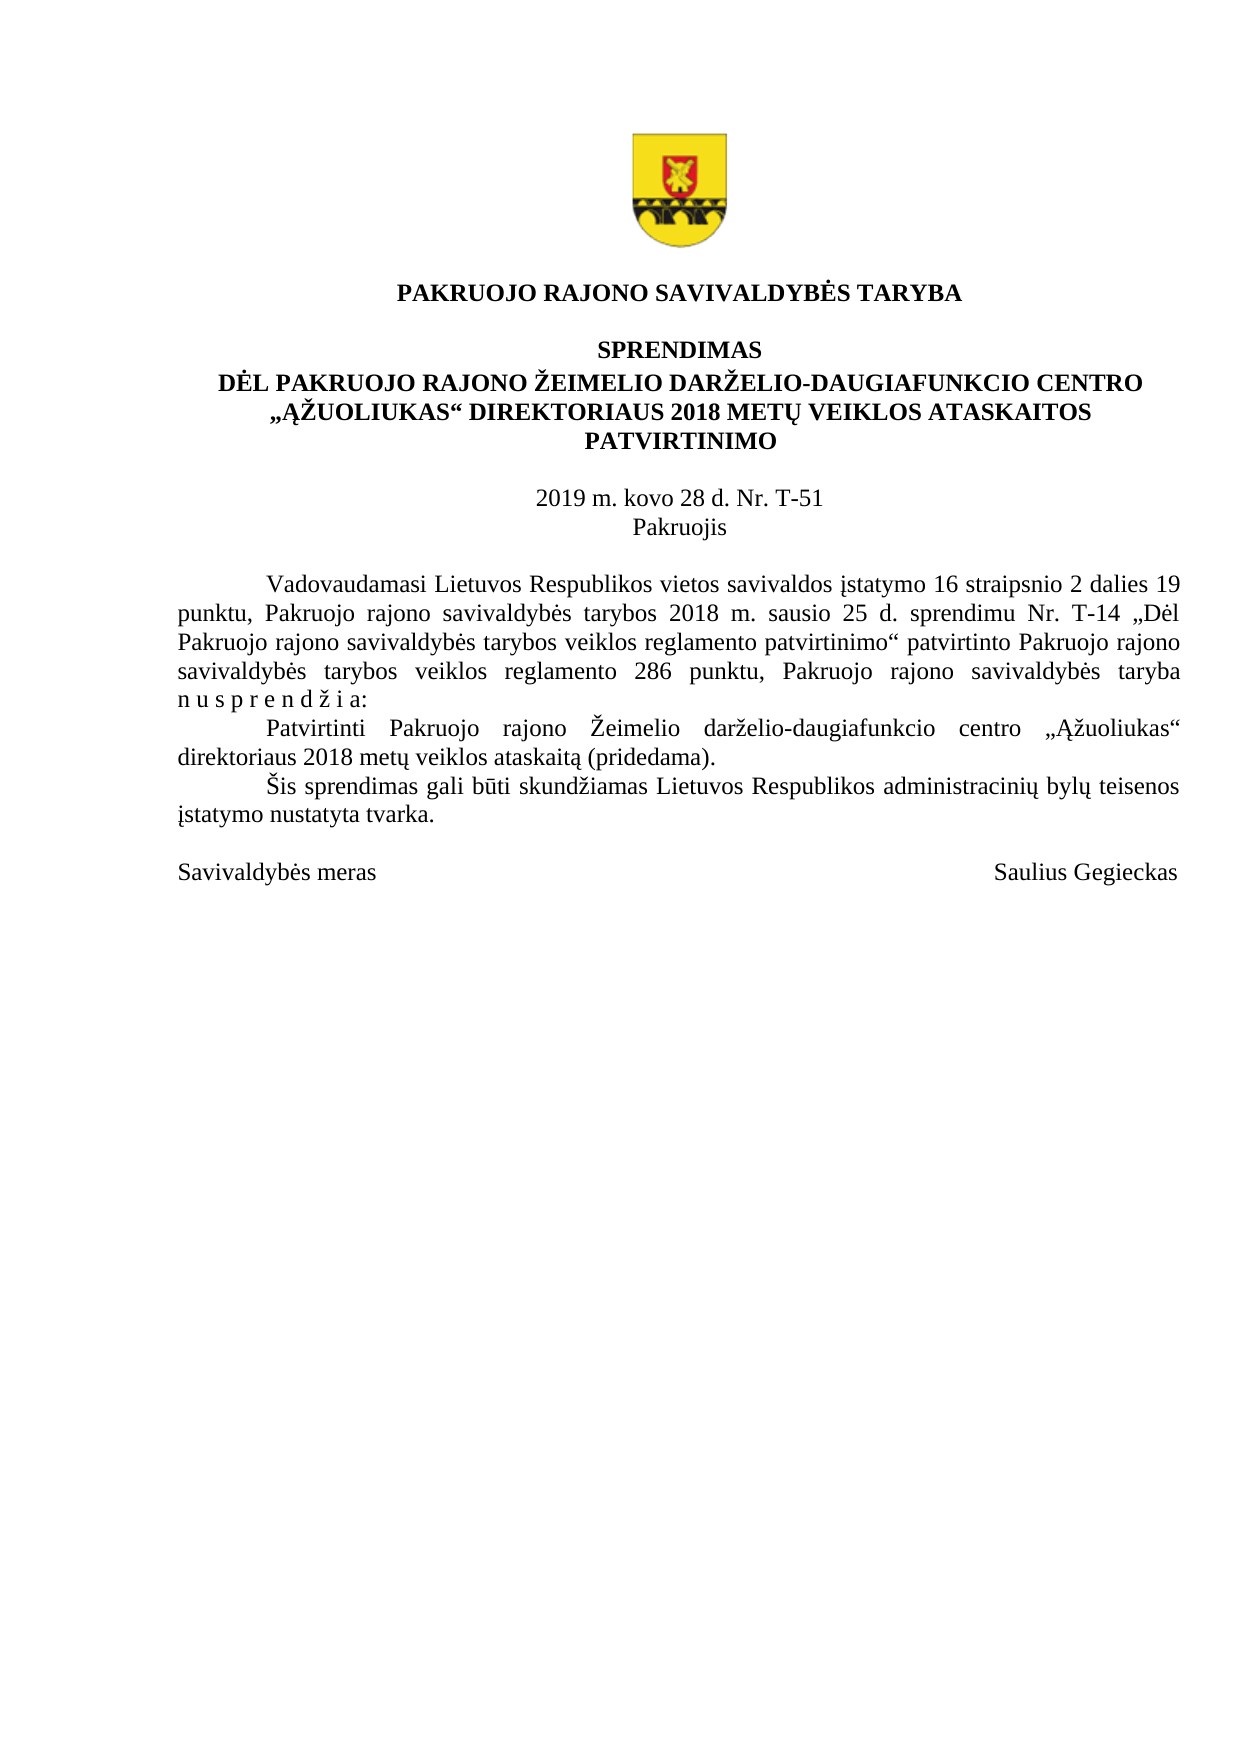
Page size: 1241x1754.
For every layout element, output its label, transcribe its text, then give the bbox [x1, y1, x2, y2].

text Savivaldybės meras Saulius Gegieckas [177, 857, 1181, 914]
text Patvirtinti Pakruojo rajono Žeimelio darželio-daugiafunkcio centro „Ąžuoliukas“ direktoriaus 2018 metų veiklos ataskaitą (pridedama). [177, 713, 1181, 771]
table_cell [177, 307, 1182, 336]
text Šis sprendimas gali būti skundžiamas Lietuvos Respublikos administracinių bylų teisenos įstatymo nustatyta tvarka. [177, 771, 1181, 828]
table_header [177, 1001, 395, 1167]
table_cell DĖL PAKRUOJO RAJONO ŽEIMELIO DARŽELIO-DAUGIAFUNKCIO CENTRO „ĄŽUOLIUKAS“ direktoriaus 2018 metų veiklos ATASKAITOS PATVIRTINIMO [177, 368, 1182, 454]
table_cell SPRENDIMAS [177, 336, 1182, 368]
table_cell [177, 455, 1182, 483]
table_header [639, 1001, 920, 1167]
table_header [920, 1001, 1201, 1167]
table_header PAKRUOJO RAJONO SAVIVALDYBĖS TARYBA [177, 104, 1182, 307]
table_cell 2019 m. kovo 28 d. Nr. T-51 [177, 483, 1182, 512]
table_header [395, 1001, 638, 1167]
text Vadovaudamasi Lietuvos Respublikos vietos savivaldos įstatymo 16 straipsnio 2 dalies 19 punktu, Pakruojo rajono savivaldybės tarybos 2018 m. sausio 25 d. sprendimu Nr. T-14 „Dėl Pakruojo rajono savivaldybės tarybos veiklos reglamento patvirtinimo“ patvirtinto Pakruojo rajono savivaldybės tarybos veiklos reglamento 286 punktu, Pakruojo rajono savivaldybės taryba n u s p r e n d ž i a: [177, 569, 1181, 713]
table_cell Pakruojis [177, 512, 1182, 541]
